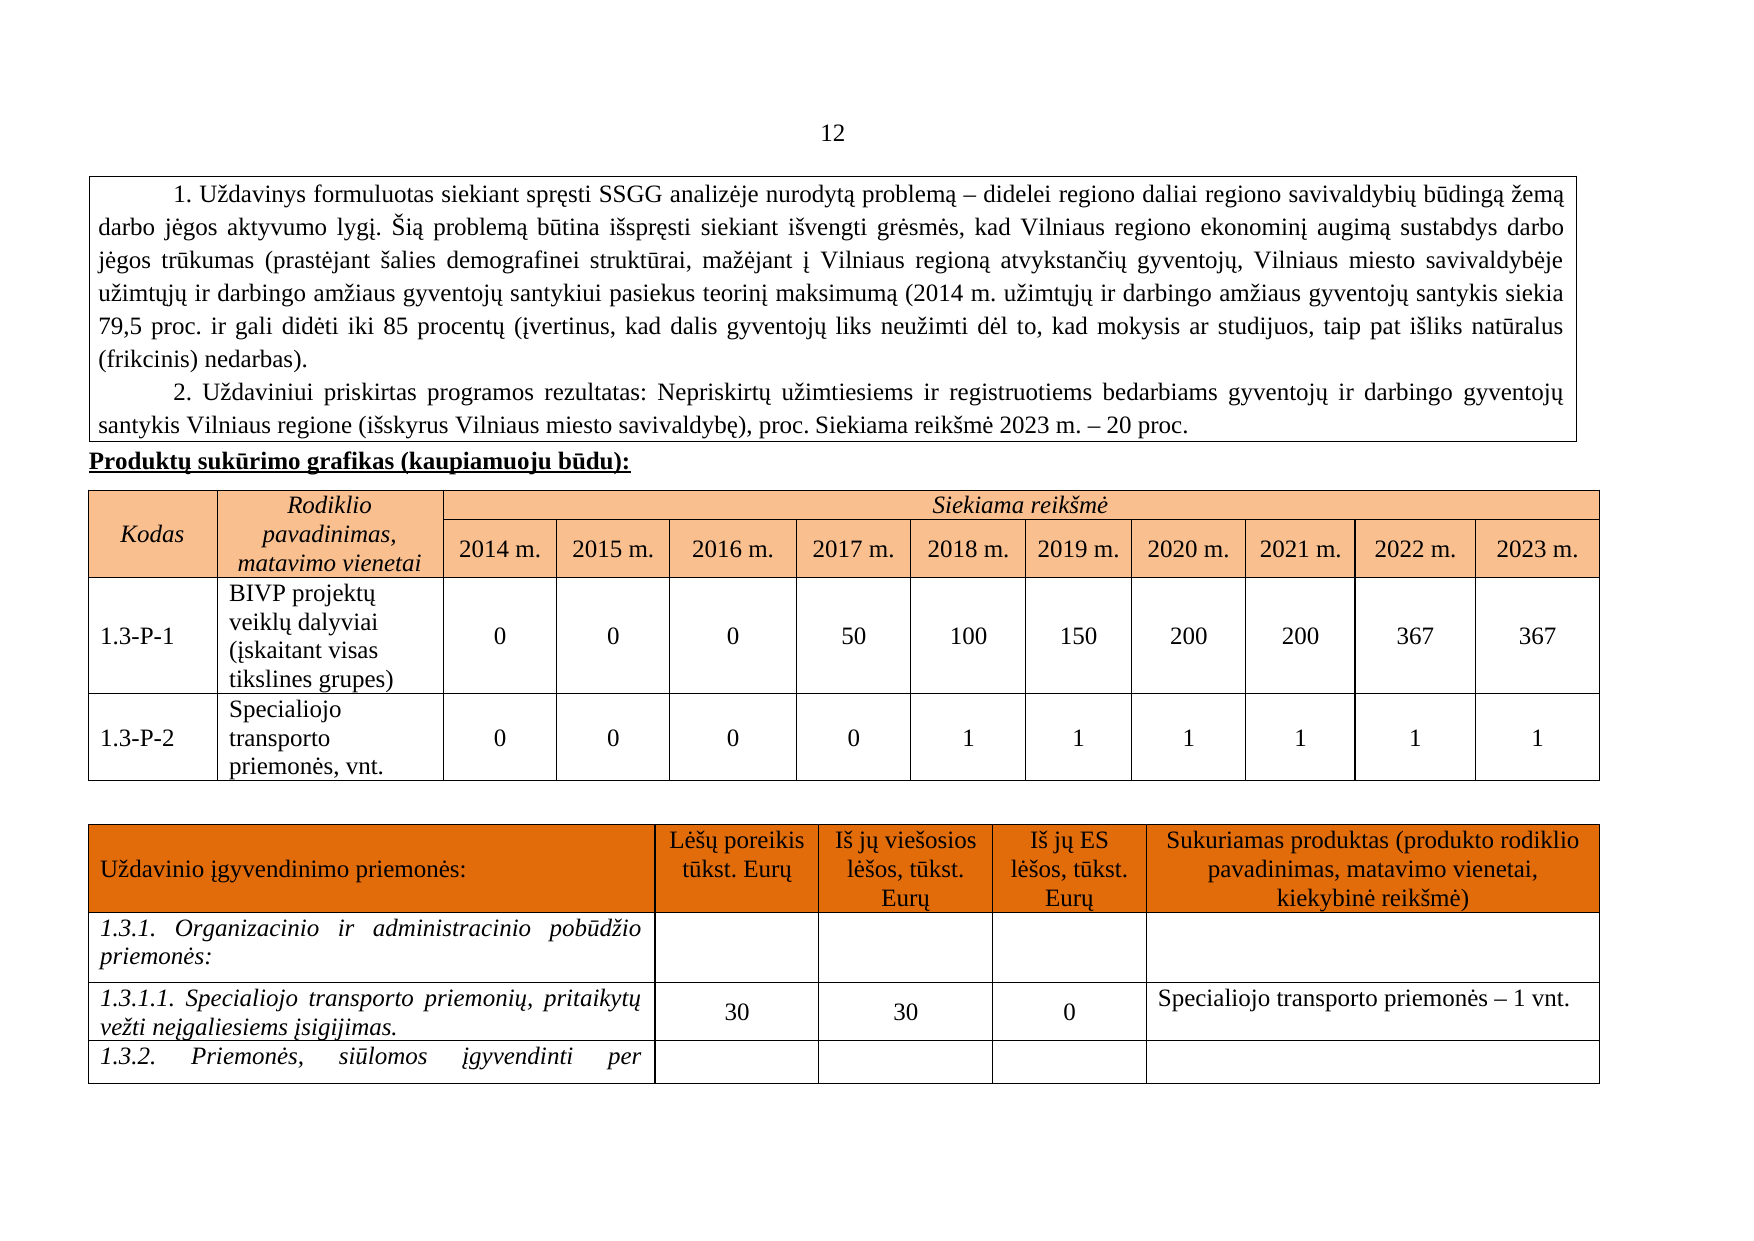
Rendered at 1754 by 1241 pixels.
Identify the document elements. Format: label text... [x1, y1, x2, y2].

table_cell 2023 m. [1476, 520, 1599, 577]
table_cell 2016 m. [670, 520, 796, 577]
table_cell 0 [670, 578, 796, 693]
table_cell 200 [1132, 578, 1245, 693]
table_cell [1147, 913, 1599, 982]
table_cell 100 [911, 578, 1025, 693]
table_header Lėšų poreikis tūkst. Eurų [656, 825, 818, 912]
table_cell 1.3-P-1 [89, 578, 217, 693]
text 1. Uždavinys formuluotas siekiant spręsti SSGG analizėje nurodytą problemą – didelei regiono daliai regiono savivaldybių būdingą žemą darbo jėgos aktyvumo lygį. Šią problemą būtina išspręsti siekiant išvengti grėsmės, kad Vilniaus regiono ekonominį augimą sustabdys darbo jėgos trūkumas (prastėjant šalies demografinei struktūrai, mažėjant į Vilniaus regioną atvykstančių gyventojų, Vilniaus miesto savivaldybėje užimtųjų ir darbingo amžiaus gyventojų santykiui pasiekus teorinį maksimumą (2014 m. užimtųjų ir darbingo amžiaus gyventojų santykis siekia 79,5 proc. ir gali didėti iki 85 procentų (įvertinus, kad dalis gyventojų liks neužimti dėl to, kad mokysis ar studijuos, taip pat išliks natūralus (frikcinis) nedarbas). [90, 177, 1576, 373]
table_cell [819, 913, 992, 982]
table_cell Specialiojo transporto priemonės, vnt. [218, 694, 443, 780]
table_cell 0 [797, 694, 910, 780]
table_cell 367 [1476, 578, 1599, 693]
table_cell [656, 1041, 818, 1083]
table_cell 0 [993, 983, 1146, 1040]
table_cell 1.3.1. Organizacinio ir administracinio pobūdžio priemonės: [89, 913, 654, 982]
table_cell 0 [557, 578, 669, 693]
table_cell 2021 m. [1246, 520, 1354, 577]
table_cell [1147, 1041, 1599, 1083]
table_cell [819, 1041, 992, 1083]
table_cell 1 [911, 694, 1025, 780]
table_header Uždavinio įgyvendinimo priemonės: [89, 825, 654, 912]
table_cell 30 [656, 983, 818, 1040]
table_cell 2015 m. [557, 520, 669, 577]
table_cell 2018 m. [911, 520, 1025, 577]
table_cell 1 [1246, 694, 1354, 780]
table_cell 1 [1356, 694, 1475, 780]
table_cell 1.3-P-2 [89, 694, 217, 780]
table_cell 30 [819, 983, 992, 1040]
table_header Rodiklio pavadinimas, matavimo vienetai [218, 491, 443, 577]
text Produktų sukūrimo grafikas (kaupiamuoju būdu): [89, 446, 1577, 475]
table_header Sukuriamas produktas (produkto rodiklio pavadinimas, matavimo vienetai, kiekybinė reikšmė) [1147, 825, 1599, 912]
table_cell 2014 m. [444, 520, 556, 577]
table_cell [656, 913, 818, 982]
table_cell 2019 m. [1026, 520, 1131, 577]
table_cell 2017 m. [797, 520, 910, 577]
table_cell 1.3.2. Priemonės, siūlomos įgyvendinti per [89, 1041, 654, 1083]
table_cell 1.3.1.1. Specialiojo transporto priemonių, pritaikytų vežti neįgaliesiems įsigijimas. [89, 983, 654, 1040]
table_header Kodas [89, 491, 217, 577]
table_header Siekiama reikšmė [444, 491, 1599, 519]
table_header Iš jų viešosios lėšos, tūkst. Eurų [819, 825, 992, 912]
table_cell 1 [1132, 694, 1245, 780]
table_header Iš jų ES lėšos, tūkst. Eurų [993, 825, 1146, 912]
text 2. Uždaviniui priskirtas programos rezultatas: Nepriskirtų užimtiesiems ir registruotiems bedarbiams gyventojų ir darbingo gyventojų santykis Vilniaus regione (išskyrus Vilniaus miesto savivaldybę), proc. Siekiama reikšmė 2023 m. – 20 proc. [90, 374, 1576, 441]
table_cell Specialiojo transporto priemonės – 1 vnt. [1147, 983, 1599, 1040]
table_cell 1 [1026, 694, 1131, 780]
table_cell 0 [444, 694, 556, 780]
table_cell 150 [1026, 578, 1131, 693]
table_cell 0 [444, 578, 556, 693]
table_cell 367 [1356, 578, 1475, 693]
table_cell 0 [670, 694, 796, 780]
table_cell 2020 m. [1132, 520, 1245, 577]
table_cell [993, 1041, 1146, 1083]
table_cell 0 [557, 694, 669, 780]
table_cell [993, 913, 1146, 982]
table_cell BIVP projektų veiklų dalyviai (įskaitant visas tikslines grupes) [218, 578, 443, 693]
table_cell 1 [1476, 694, 1599, 780]
table_cell 50 [797, 578, 910, 693]
table_cell 200 [1246, 578, 1354, 693]
table_cell 2022 m. [1356, 520, 1475, 577]
